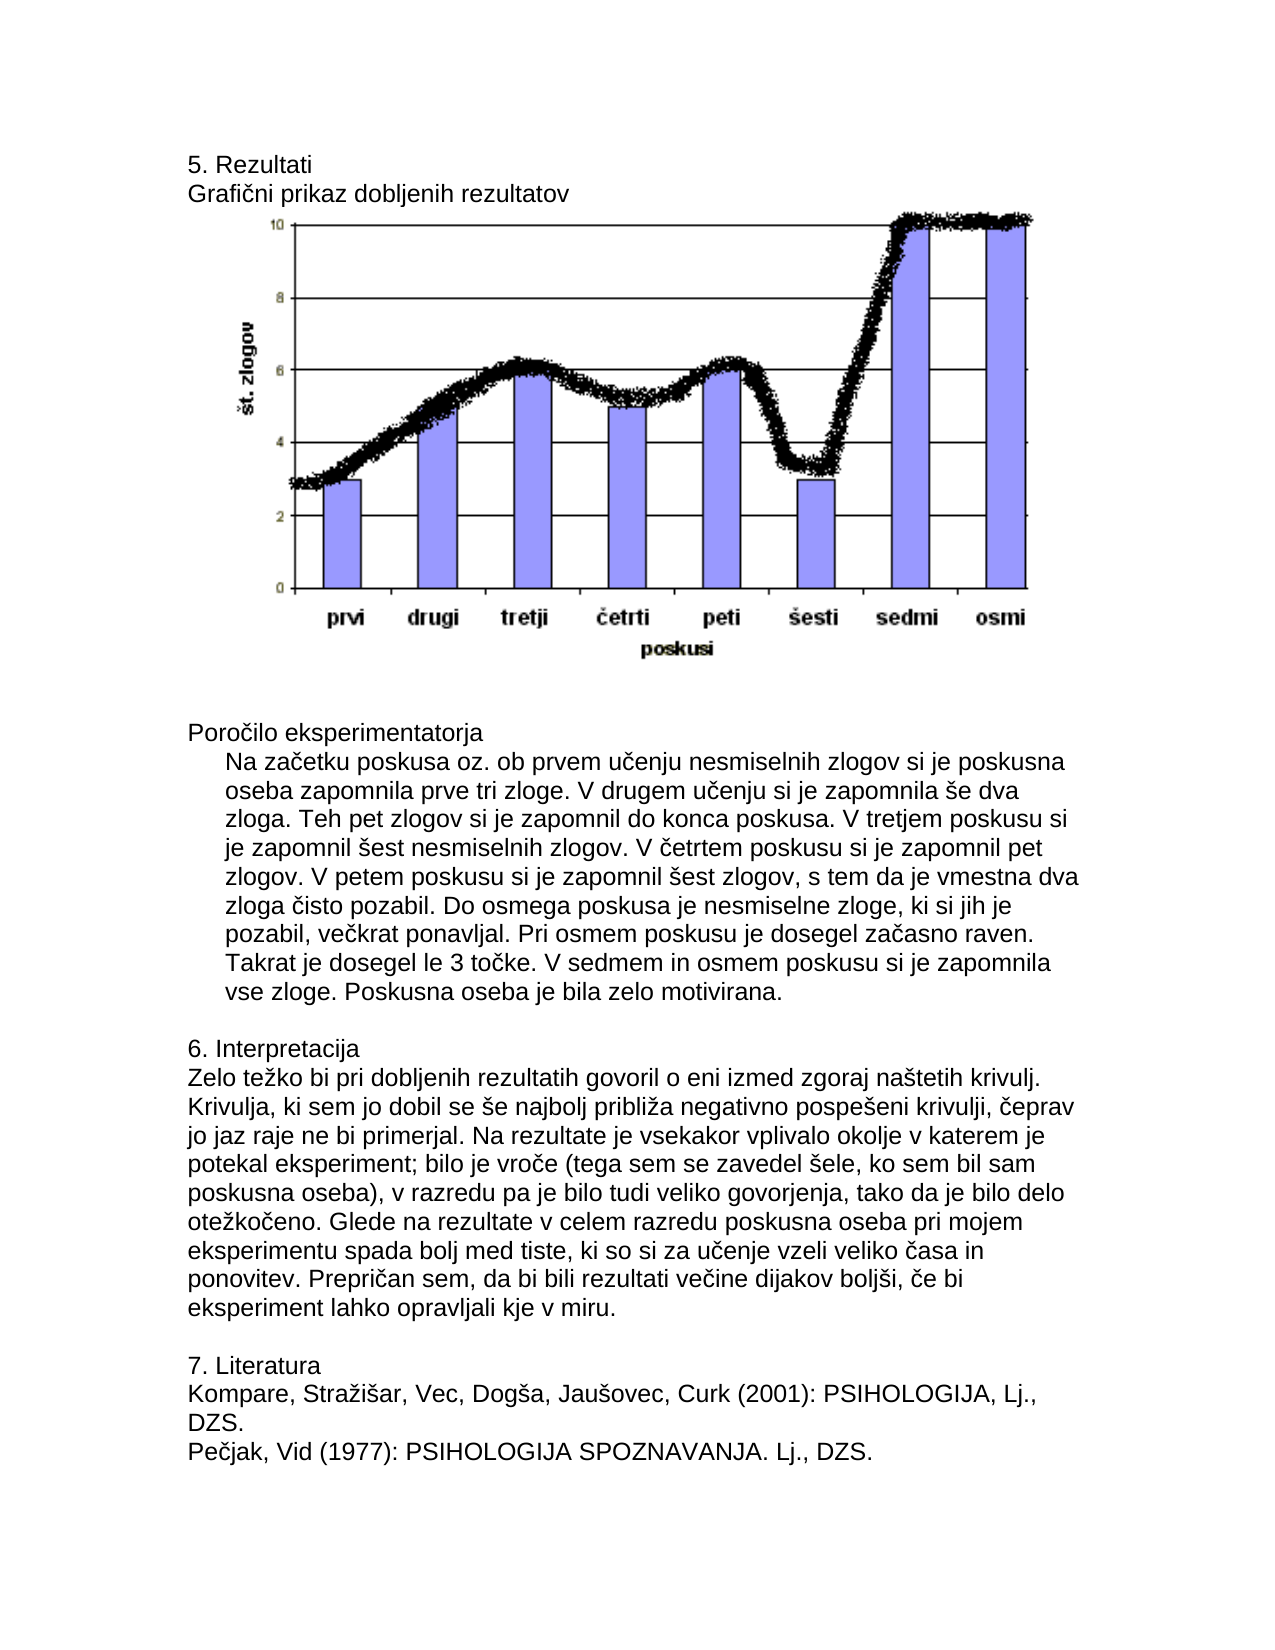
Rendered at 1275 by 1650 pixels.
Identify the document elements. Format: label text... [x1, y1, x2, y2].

text 5. Rezultati [187, 150, 1087, 179]
text Grafični prikaz dobljenih rezultatov [187, 179, 1087, 207]
text Na začetku poskusa oz. ob prvem učenju nesmiselnih zlogov si je poskusna oseba zapomnila prve tri zloge. V drugem učenju si je zapomnila še dva zloga. Teh pet zlogov si je zapomnil do konca poskusa. V tretjem poskusu si je zapomnil šest nesmiselnih zlogov. V četrtem poskusu si je zapomnil pet zlogov. V petem poskusu si je zapomnil šest zlogov, s tem da je vmestna dva zloga čisto pozabil. Do osmega poskusa je nesmiselne zloge, ki si jih je pozabil, večkrat ponavljal. Pri osmem poskusu je dosegel začasno raven. Takrat je dosegel le 3 točke. V sedmem in osmem poskusu si je zapomnila vse zloge. Poskusna oseba je bila zelo motivirana. [225, 747, 1087, 1006]
text 7. Literatura [187, 1351, 1087, 1379]
text Poročilo eksperimentatorja [187, 718, 1087, 747]
text Pečjak, Vid (1977): PSIHOLOGIJA SPOZNAVANJA. Lj., DZS. [187, 1437, 1087, 1466]
text Zelo težko bi pri dobljenih rezultatih govoril o eni izmed zgoraj naštetih krivulj. Krivulja, ki sem jo dobil se še najbolj približa negativno pospešeni krivulji, čeprav jo jaz raje ne bi primerjal. Na rezultate je vsekakor vplivalo okolje v katerem je potekal eksperiment; bilo je vroče (tega sem se zavedel šele, ko sem bil sam poskusna oseba), v razredu pa je bilo tudi veliko govorjenja, tako da je bilo delo otežkočeno. Glede na rezultate v celem razredu poskusna oseba pri mojem eksperimentu spada bolj med tiste, ki so si za učenje vzeli veliko časa in ponovitev. Prepričan sem, da bi bili rezultati večine dijakov boljši, če bi eksperiment lahko opravljali kje v miru. [187, 1063, 1087, 1322]
text 6. Interpretacija [187, 1034, 1087, 1063]
text Kompare, Stražišar, Vec, Dogša, Jaušovec, Curk (2001): PSIHOLOGIJA, Lj., DZS. [187, 1379, 1087, 1437]
